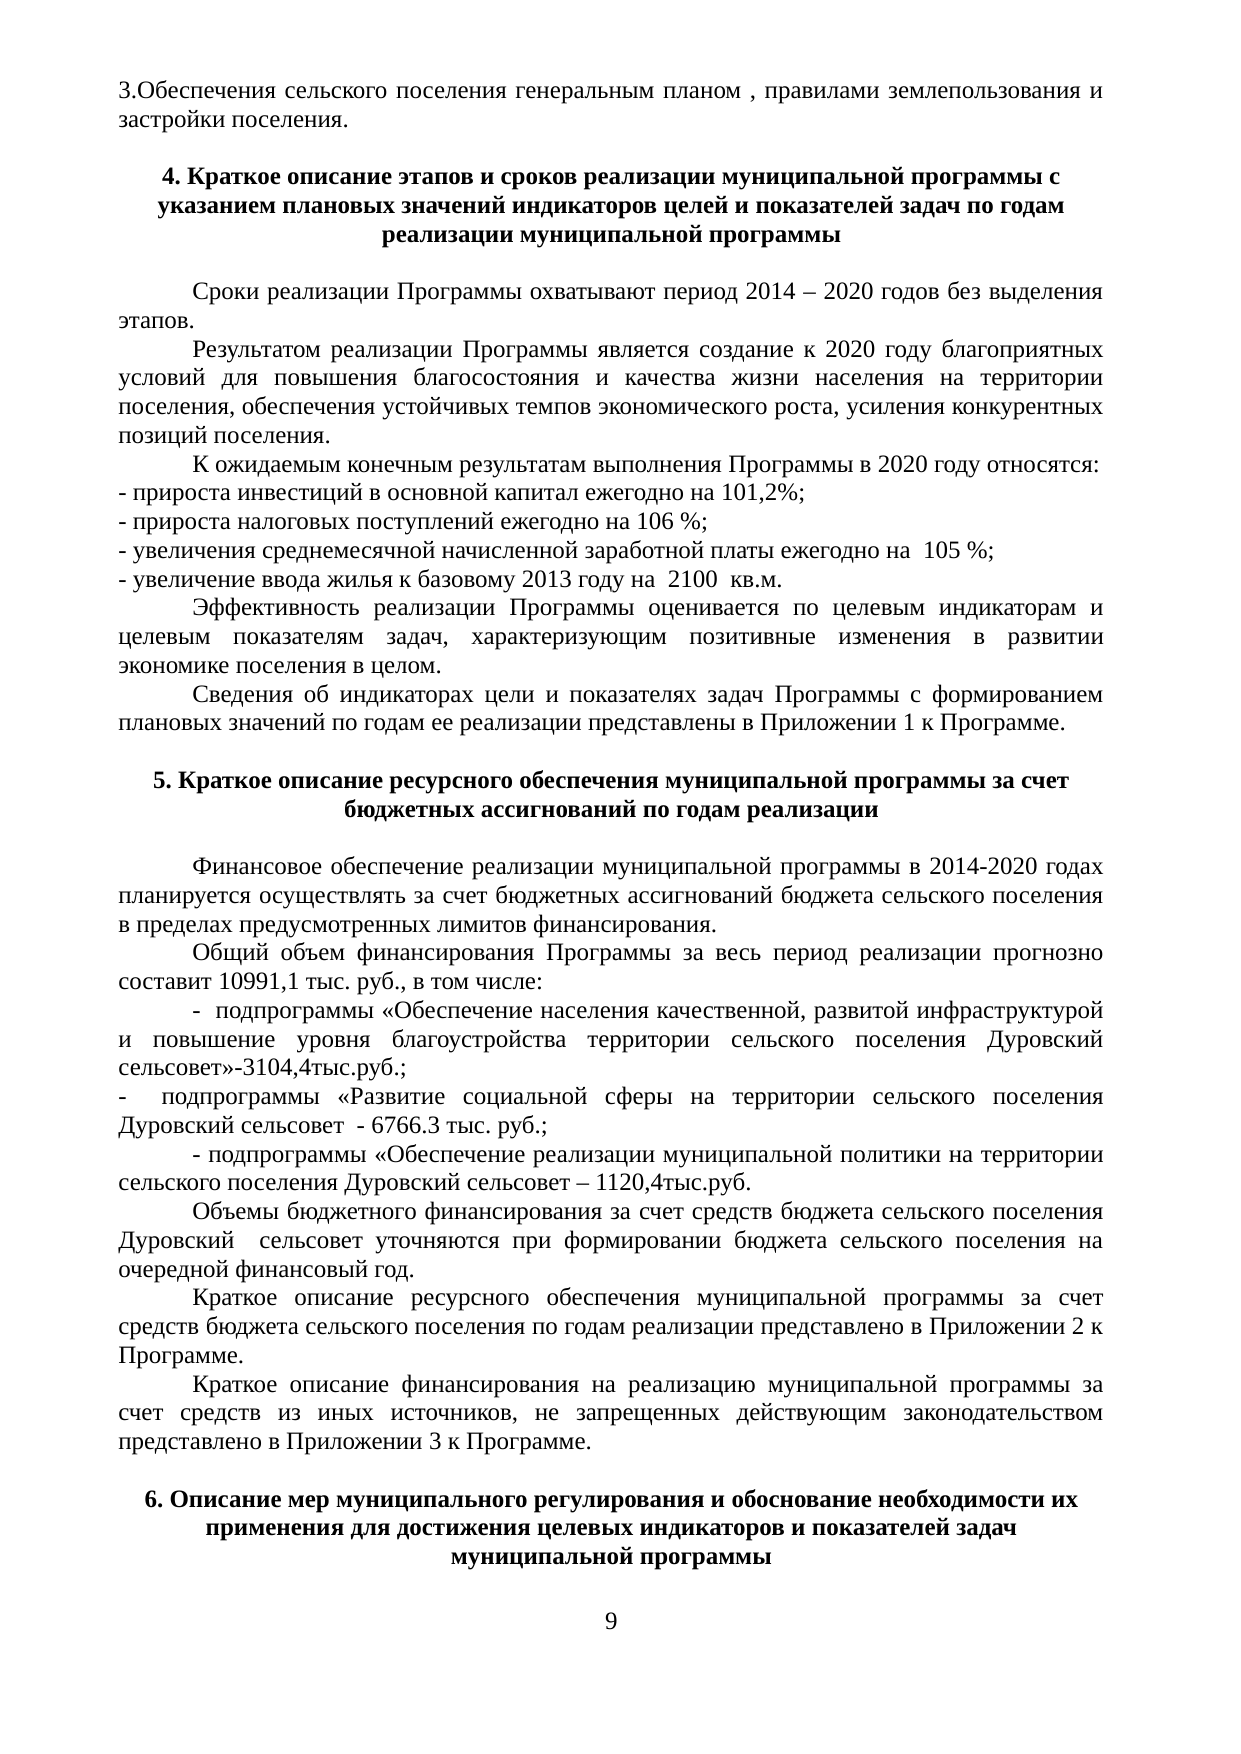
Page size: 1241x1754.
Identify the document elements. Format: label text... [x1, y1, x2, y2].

text - прироста налоговых поступлений ежегодно на 106 %; [118, 506, 1104, 535]
text Объемы бюджетного финансирования за счет средств бюджета сельского поселения Дуровский сельсовет уточняются при формировании бюджета сельского поселения на очередной финансовый год. [118, 1196, 1104, 1282]
text - подпрограммы «Обеспечение реализации муниципальной политики на территории сельского поселения Дуровский сельсовет – 1120,4тыс.руб. [118, 1139, 1104, 1196]
text - увеличения среднемесячной начисленной заработной платы ежегодно на 105 %; [118, 535, 1104, 564]
text 4. Краткое описание этапов и сроков реализации муниципальной программы с указанием плановых значений индикаторов целей и показателей задач по годам реализации муниципальной программы [118, 161, 1104, 247]
text Сведения об индикаторах цели и показателях задач Программы с формированием плановых значений по годам ее реализации представлены в Приложении 1 к Программе. [118, 679, 1104, 736]
text Сроки реализации Программы охватывают период 2014 – 2020 годов без выделения этапов. [118, 276, 1104, 334]
text К ожидаемым конечным результатам выполнения Программы в 2020 году относятся: [118, 449, 1104, 477]
text 5. Краткое описание ресурсного обеспечения муниципальной программы за счет бюджетных ассигнований по годам реализации [118, 765, 1104, 822]
text 6. Описание мер муниципального регулирования и обоснование необходимости их применения для достижения целевых индикаторов и показателей задач муниципальной программы [118, 1484, 1104, 1570]
text Эффективность реализации Программы оценивается по целевым индикаторам и целевым показателям задач, характеризующим позитивные изменения в развитии экономике поселения в целом. [118, 592, 1104, 679]
text - увеличение ввода жилья к базовому 2013 году на 2100 кв.м. [118, 564, 1104, 592]
text - подпрограммы «Обеспечение населения качественной, развитой инфраструктурой и повышение уровня благоустройства территории сельского поселения Дуровский сельсовет»-3104,4тыс.руб.; - подпрограммы «Развитие социальной сферы на территории сельского поселения Дуровский сельсовет - 6766.3 тыс. руб.; [118, 995, 1104, 1139]
text 3.Обеспечения сельского поселения генеральным планом , правилами землепользования и застройки поселения. [118, 75, 1104, 132]
text Краткое описание ресурсного обеспечения муниципальной программы за счет средств бюджета сельского поселения по годам реализации представлено в Приложении 2 к Программе. [118, 1282, 1104, 1369]
text Краткое описание финансирования на реализацию муниципальной программы за счет средств из иных источников, не запрещенных действующим законодательством представлено в Приложении 3 к Программе. [118, 1369, 1104, 1455]
text Результатом реализации Программы является создание к 2020 году благоприятных условий для повышения благосостояния и качества жизни населения на территории поселения, обеспечения устойчивых темпов экономического роста, усиления конкурентных позиций поселения. [118, 334, 1104, 449]
text - прироста инвестиций в основной капитал ежегодно на 101,2%; [118, 477, 1104, 506]
text Общий объем финансирования Программы за весь период реализации прогнозно составит 10991,1 тыс. руб., в том числе: [118, 937, 1104, 995]
text Финансовое обеспечение реализации муниципальной программы в 2014-2020 годах планируется осуществлять за счет бюджетных ассигнований бюджета сельского поселения в пределах предусмотренных лимитов финансирования. [118, 851, 1104, 937]
